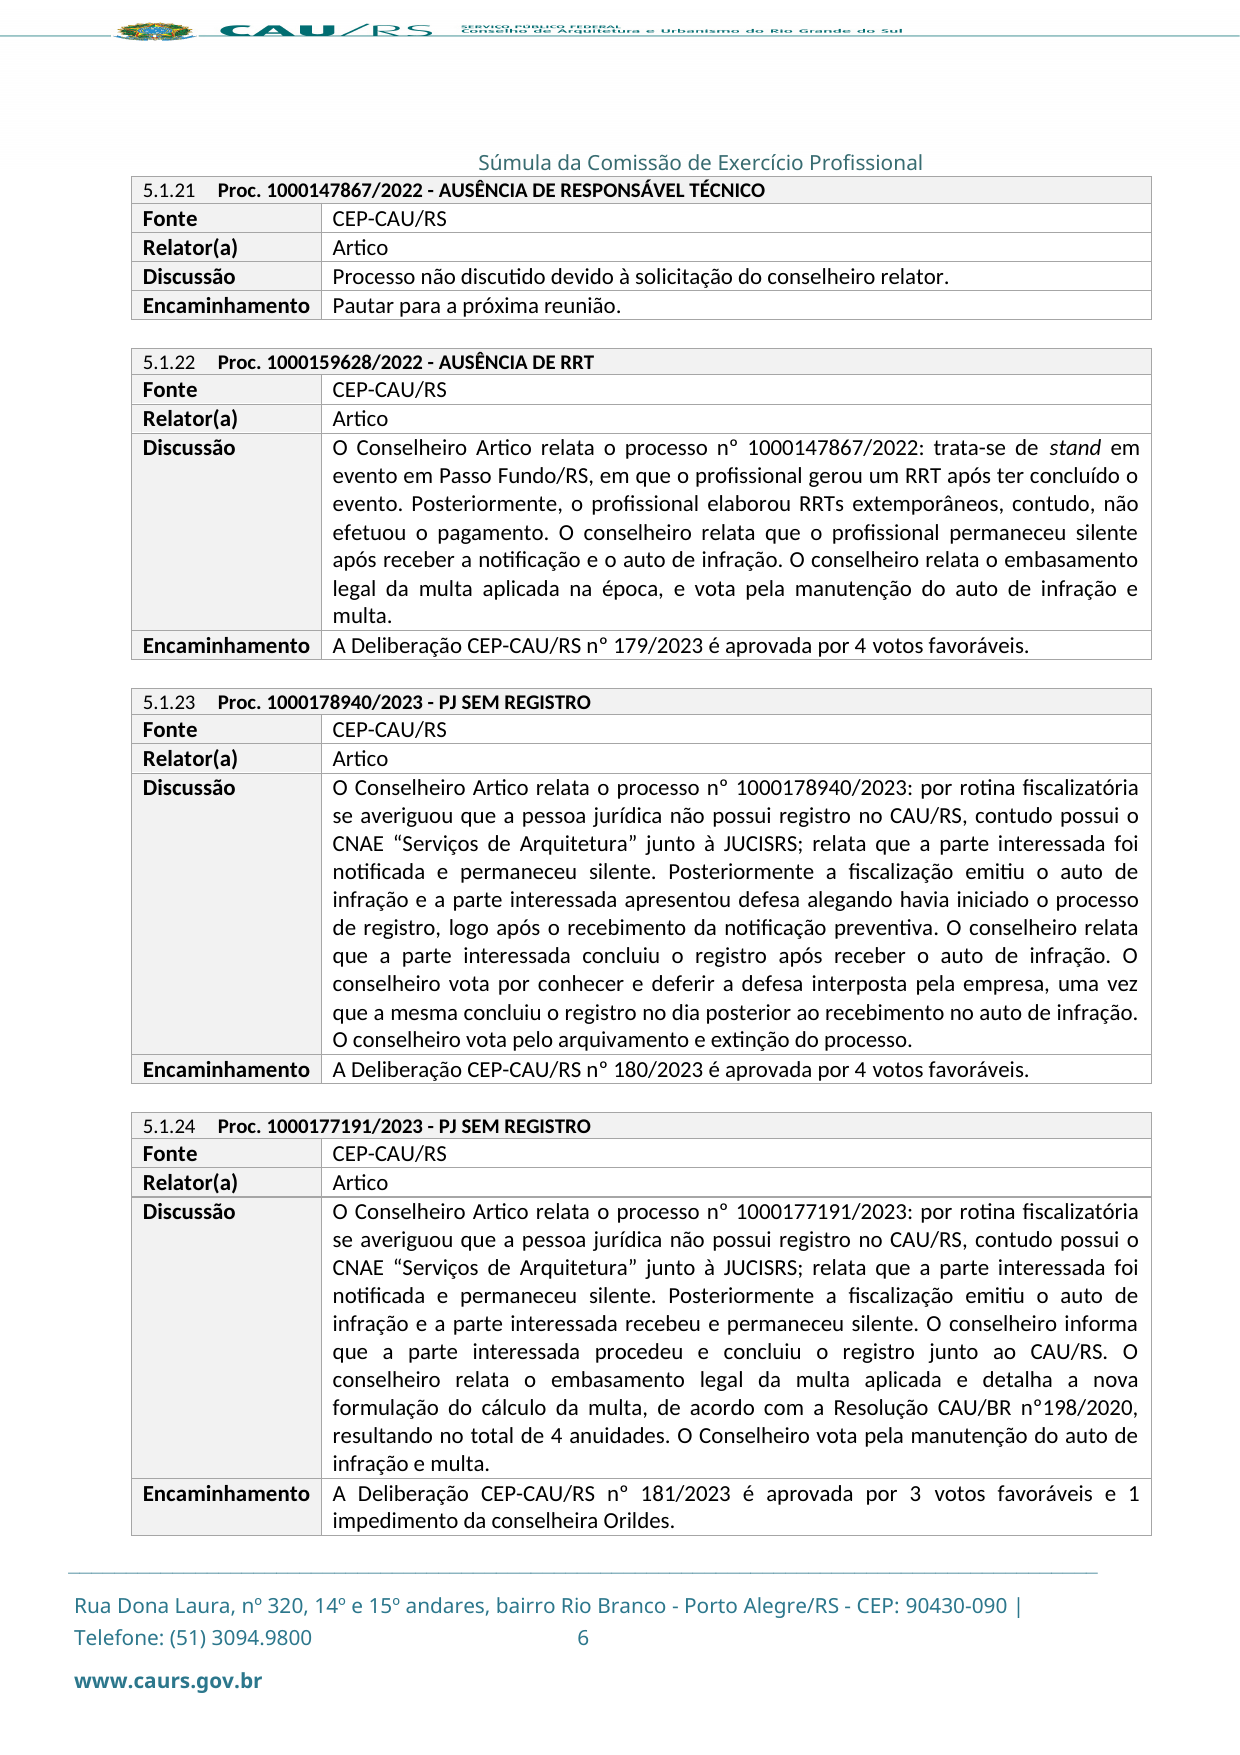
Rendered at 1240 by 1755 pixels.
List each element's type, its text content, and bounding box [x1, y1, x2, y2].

table_cell [131, 320, 1151, 348]
table_cell Proc. 1000159628/2022 - AUSÊNCIA DE RRT [132, 349, 1151, 374]
table_cell A Deliberação CEP-CAU/RS nº 179/2023 é aprovada por 4 votos favoráveis. [322, 631, 1151, 659]
table_cell Artico [322, 233, 1151, 261]
table_cell Encaminhamento [132, 1055, 321, 1083]
table_cell CEP-CAU/RS [322, 375, 1151, 403]
table_cell Discussão [132, 1198, 321, 1478]
table_cell Artico [322, 1168, 1151, 1196]
table_cell CEP-CAU/RS [322, 204, 1151, 232]
table_cell A Deliberação CEP-CAU/RS nº 180/2023 é aprovada por 4 votos favoráveis. [322, 1055, 1151, 1083]
table_cell Relator(a) [132, 405, 321, 432]
table_cell Relator(a) [132, 1168, 321, 1196]
table_cell CEP-CAU/RS [322, 715, 1151, 743]
table_cell Fonte [132, 715, 321, 743]
table_cell Discussão [132, 774, 321, 1054]
table_cell Pautar para a próxima reunião. [322, 291, 1151, 319]
table_cell Artico [322, 405, 1151, 432]
table_cell Proc. 1000177191/2023 - PJ SEM REGISTRO [132, 1113, 1151, 1138]
table_cell Discussão [132, 262, 321, 290]
table_cell [131, 660, 1151, 688]
table_cell Artico [322, 744, 1151, 772]
table_cell Encaminhamento [132, 631, 321, 659]
table_cell [131, 1084, 1151, 1112]
table_cell O Conselheiro Artico relata o processo nº 1000178940/2023: por rotina fiscalizatória se averiguou que a pessoa jurídica não possui registro no CAU/RS, contudo possui o CNAE “Serviços de Arquitetura” junto à JUCISRS; relata que a parte interessada foi notificada e permaneceu silente. Posteriormente a fiscalização emitiu o auto de infração e a parte interessada apresentou defesa alegando havia iniciado o processo de registro, logo após o recebimento da notificação preventiva. O conselheiro relata que a parte interessada concluiu o registro após receber o auto de infração. O conselheiro vota por conhecer e deferir a defesa interposta pela empresa, uma vez que a mesma concluiu o registro no dia posterior ao recebimento no auto de infração. O conselheiro vota pelo arquivamento e extinção do processo. [322, 774, 1151, 1054]
table_cell Encaminhamento [132, 291, 321, 319]
table_cell Relator(a) [132, 233, 321, 261]
table_cell Processo não discutido devido à solicitação do conselheiro relator. [322, 262, 1151, 290]
table_cell Proc. 1000178940/2023 - PJ SEM REGISTRO [132, 689, 1151, 714]
table_cell Discussão [132, 434, 321, 630]
table_cell Fonte [132, 1139, 321, 1167]
table_cell Encaminhamento [132, 1479, 321, 1535]
table_cell O Conselheiro Artico relata o processo nº 1000147867/2022: trata-se de stand em evento em Passo Fundo/RS, em que o profissional gerou um RRT após ter concluído o evento. Posteriormente, o profissional elaborou RRTs extemporâneos, contudo, não efetuou o pagamento. O conselheiro relata que o profissional permaneceu silente após receber a notificação e o auto de infração. O conselheiro relata o embasamento legal da multa aplicada na época, e vota pela manutenção do auto de infração e multa. [322, 434, 1151, 630]
table_cell Proc. 1000147867/2022 - AUSÊNCIA DE RESPONSÁVEL TÉCNICO [132, 177, 1151, 203]
table_cell A Deliberação CEP-CAU/RS nº 181/2023 é aprovada por 3 votos favoráveis e 1 impedimento da conselheira Orildes. [322, 1479, 1151, 1535]
table_cell O Conselheiro Artico relata o processo nº 1000177191/2023: por rotina fiscalizatória se averiguou que a pessoa jurídica não possui registro no CAU/RS, contudo possui o CNAE “Serviços de Arquitetura” junto à JUCISRS; relata que a parte interessada foi notificada e permaneceu silente. Posteriormente a fiscalização emitiu o auto de infração e a parte interessada recebeu e permaneceu silente. O conselheiro informa que a parte interessada procedeu e concluiu o registro junto ao CAU/RS. O conselheiro relata o embasamento legal da multa aplicada e detalha a nova formulação do cálculo da multa, de acordo com a Resolução CAU/BR nº198/2020, resultando no total de 4 anuidades. O Conselheiro vota pela manutenção do auto de infração e multa. [322, 1198, 1151, 1478]
table_cell Relator(a) [132, 744, 321, 772]
table_cell CEP-CAU/RS [322, 1139, 1151, 1167]
table_cell Fonte [132, 204, 321, 232]
table_cell Fonte [132, 375, 321, 403]
